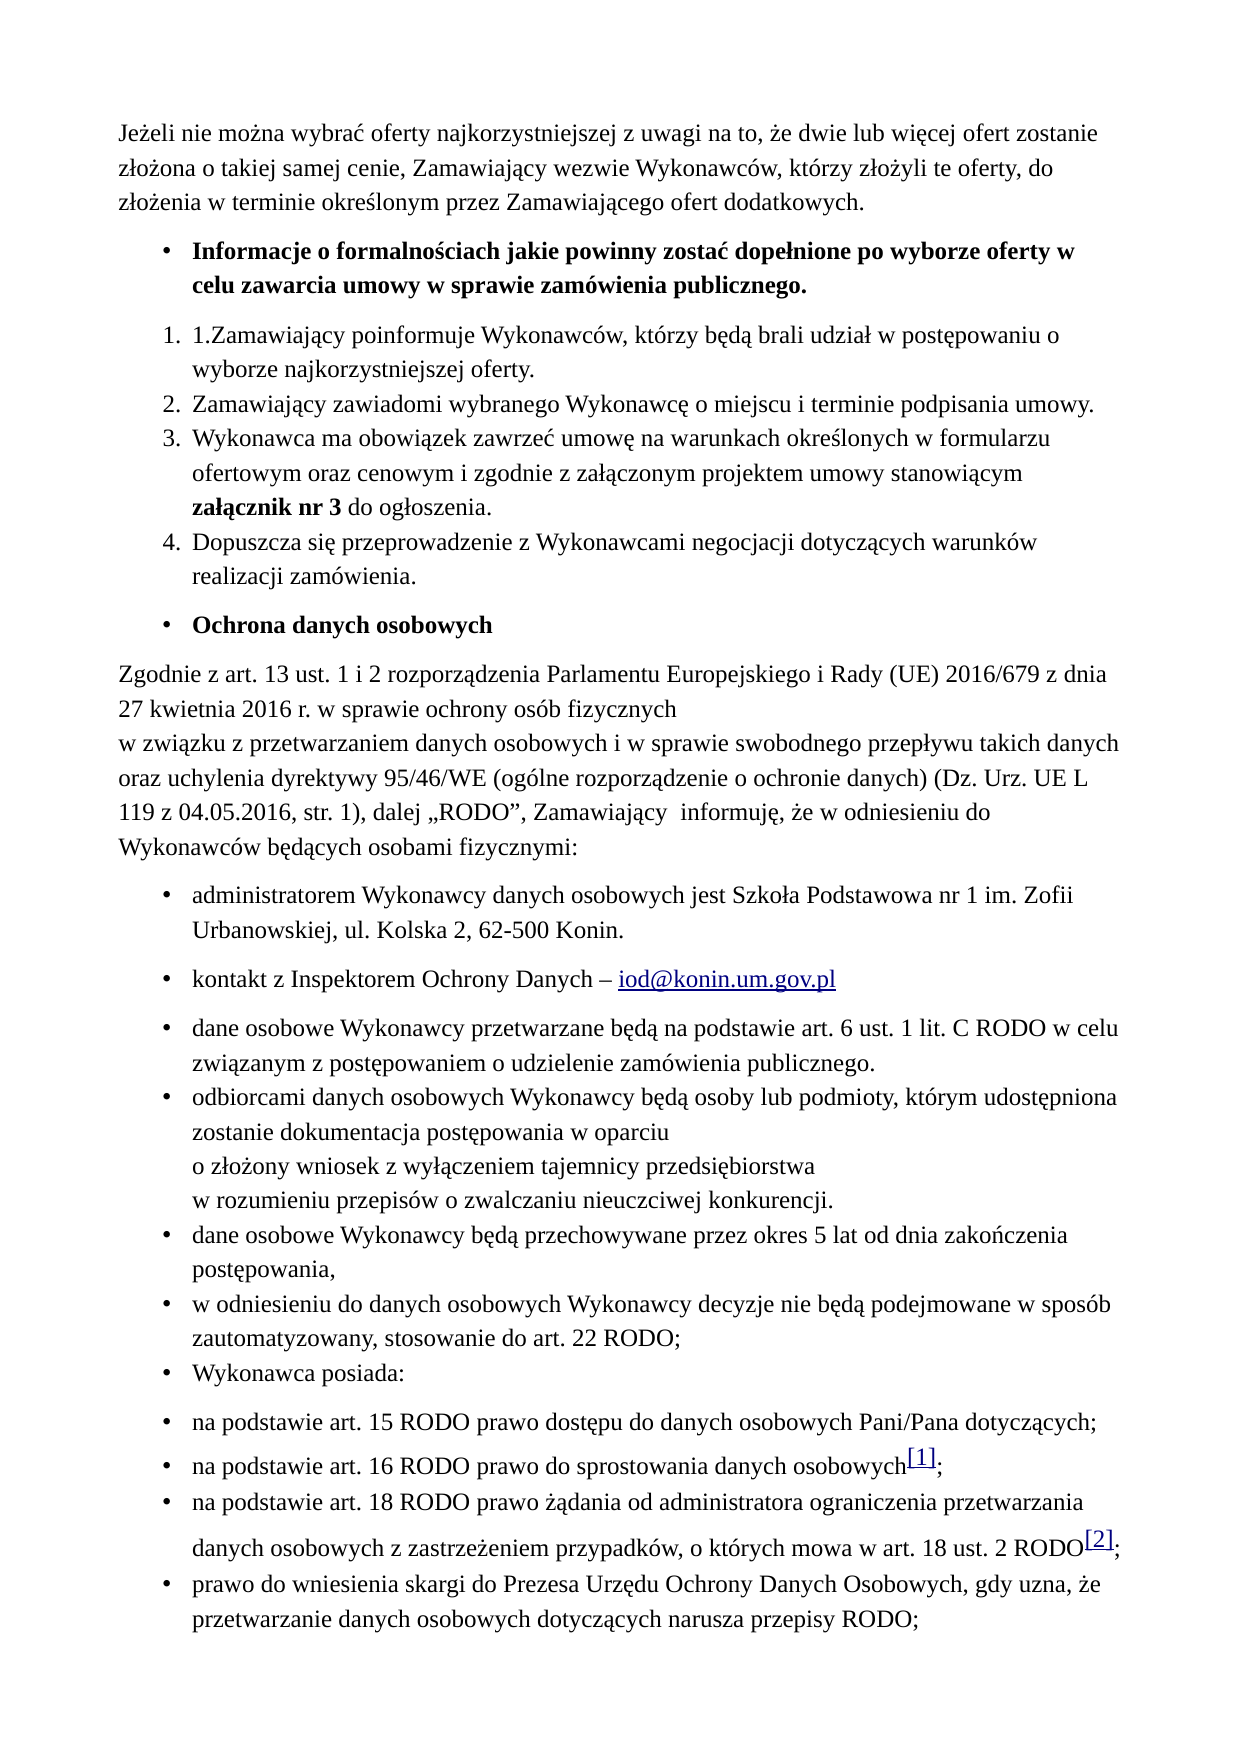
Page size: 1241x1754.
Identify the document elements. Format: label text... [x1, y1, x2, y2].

list dane osobowe Wykonawcy przetwarzane będą na podstawie art. 6 ust. 1 lit. C RODO w celu związanym z postępowaniem o udzielenie zamówienia publicznego. [162, 1013, 1122, 1076]
list Wykonawca ma obowiązek zawrzeć umowę na warunkach określonych w formularzu ofertowym oraz cenowym i zgodnie z załączonym projektem umowy stanowiącym załącznik nr 3 do ogłoszenia. [162, 423, 1122, 521]
list kontakt z Inspektorem Ochrony Danych – iod@konin.um.gov.pl [162, 964, 1122, 993]
list na podstawie art. 18 RODO prawo żądania od administratora ograniczenia przetwarzania danych osobowych z zastrzeżeniem przypadków, o których mowa w art. 18 ust. 2 RODO[2]; [162, 1487, 1122, 1562]
list Informacje o formalnościach jakie powinny zostać dopełnione po wyborze oferty w celu zawarcia umowy w sprawie zamówienia publicznego. [162, 236, 1122, 299]
list Wykonawca posiada: [162, 1358, 1122, 1387]
list dane osobowe Wykonawcy będą przechowywane przez okres 5 lat od dnia zakończenia postępowania, [162, 1220, 1122, 1283]
list Ochrona danych osobowych [162, 610, 1122, 639]
text Zgodnie z art. 13 ust. 1 i 2 rozporządzenia Parlamentu Europejskiego i Rady (UE) 2016/679 z dnia 27 kwietnia 2016 r. w sprawie ochrony osób fizycznych w związku z przetwarzaniem danych osobowych i w sprawie swobodnego przepływu takich danych oraz uchylenia dyrektywy 95/46/WE (ogólne rozporządzenie o ochronie danych) (Dz. Urz. UE L 119 z 04.05.2016, str. 1), dalej „RODO”, Zamawiający informuję, że w odniesieniu do Wykonawców będących osobami fizycznymi: [118, 659, 1122, 860]
list Dopuszcza się przeprowadzenie z Wykonawcami negocjacji dotyczących warunków realizacji zamówienia. [162, 527, 1122, 590]
list prawo do wniesienia skargi do Prezesa Urzędu Ochrony Danych Osobowych, gdy uzna, że przetwarzanie danych osobowych dotyczących narusza przepisy RODO; [162, 1569, 1122, 1633]
list na podstawie art. 16 RODO prawo do sprostowania danych osobowych[1]; [162, 1442, 1122, 1480]
list administratorem Wykonawcy danych osobowych jest Szkoła Podstawowa nr 1 im. Zofii Urbanowskiej, ul. Kolska 2, 62-500 Konin. [162, 881, 1122, 944]
list Zamawiający zawiadomi wybranego Wykonawcę o miejscu i terminie podpisania umowy. [162, 389, 1122, 417]
list w odniesieniu do danych osobowych Wykonawcy decyzje nie będą podejmowane w sposób zautomatyzowany, stosowanie do art. 22 RODO; [162, 1289, 1122, 1352]
list odbiorcami danych osobowych Wykonawcy będą osoby lub podmioty, którym udostępniona zostanie dokumentacja postępowania w oparciu o złożony wniosek z wyłączeniem tajemnicy przedsiębiorstwa w rozumieniu przepisów o zwalczaniu nieuczciwej konkurencji. [162, 1082, 1122, 1214]
list na podstawie art. 15 RODO prawo dostępu do danych osobowych Pani/Pana dotyczących; [162, 1407, 1122, 1436]
text Jeżeli nie można wybrać oferty najkorzystniejszej z uwagi na to, że dwie lub więcej ofert zostanie złożona o takiej samej cenie, Zamawiający wezwie Wykonawców, którzy złożyli te oferty, do złożenia w terminie określonym przez Zamawiającego ofert dodatkowych. [118, 118, 1122, 216]
list 1.Zamawiający poinformuje Wykonawców, którzy będą brali udział w postępowaniu o wyborze najkorzystniejszej oferty. [162, 320, 1122, 383]
